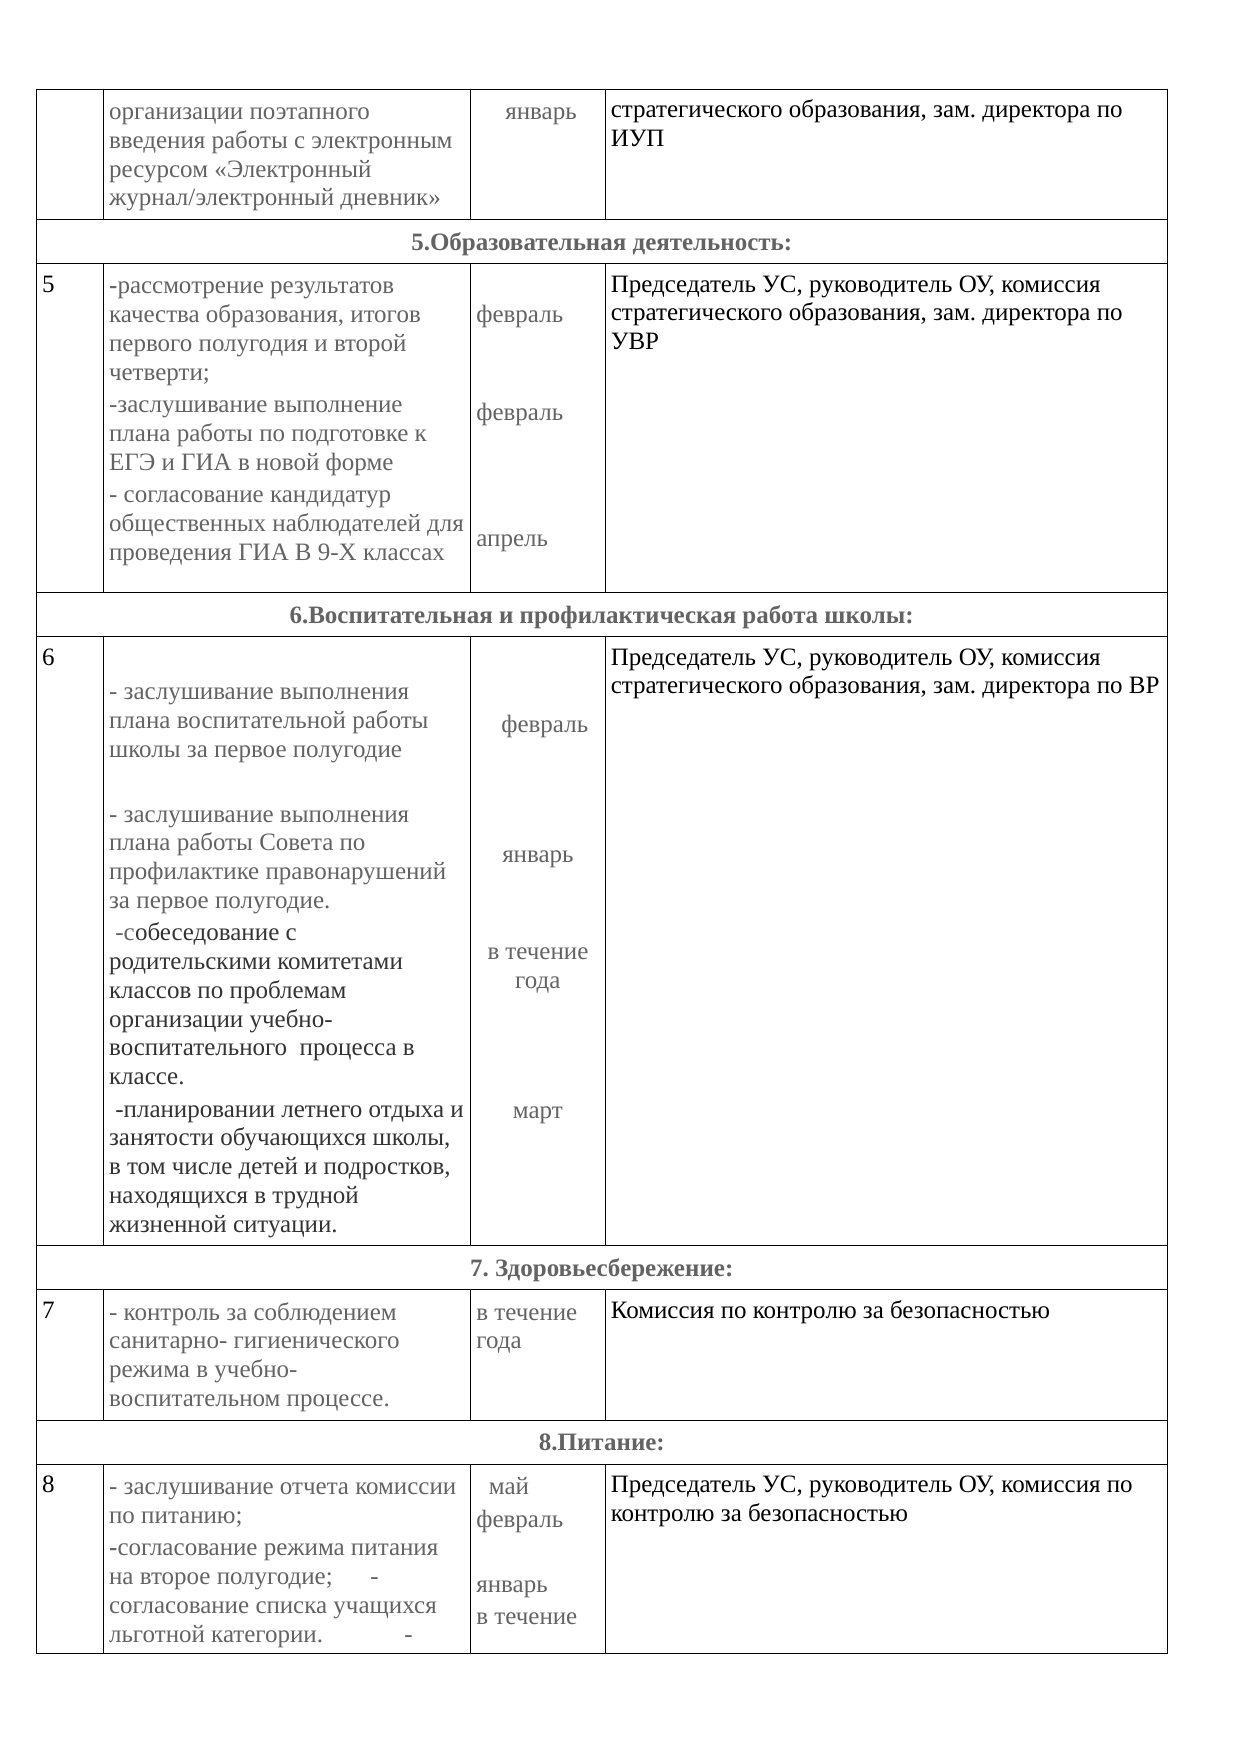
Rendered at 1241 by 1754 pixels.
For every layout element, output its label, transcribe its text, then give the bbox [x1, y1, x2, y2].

table_cell февраль февраль апрель [471, 264, 605, 592]
table_cell февраль январь в течение года март [471, 637, 605, 1245]
table_cell Председатель УС, руководитель ОУ, комиссия стратегического образования, зам. директора по ВР [606, 637, 1167, 1245]
table_cell май февраль январь в течение [471, 1465, 605, 1653]
table_cell 5 [37, 264, 103, 592]
table_cell 7. Здоровьесбережение: [37, 1246, 1167, 1289]
table_cell -рассмотрение результатов качества образования, итогов первого полугодия и второй четверти; -заслушивание выполнение плана работы по подготовке к ЕГЭ и ГИА в новой форме - согласование кандидатур общественных наблюдателей для проведения ГИА В 9-Х классах [104, 264, 470, 592]
table_cell Комиссия по контролю за безопасностью [606, 1290, 1167, 1419]
table_cell организации поэтапного введения работы с электронным ресурсом «Электронный журнал/электронный дневник» [104, 90, 470, 219]
table_cell Председатель УС, руководитель ОУ, комиссия по контролю за безопасностью [606, 1465, 1167, 1653]
table_cell январь [471, 90, 605, 219]
table_cell - заслушивание выполнения плана воспитательной работы школы за первое полугодие - заслушивание выполнения плана работы Совета по профилактике правонарушений за первое полугодие. -собеседование с родительскими комитетами классов по проблемам организации учебно-воспитательного процесса в классе. -планировании летнего отдыха и занятости обучающихся школы, в том числе детей и подростков, находящихся в трудной жизненной ситуации. [104, 637, 470, 1245]
table_cell 8.Питание: [37, 1421, 1167, 1463]
table_cell 5.Образовательная деятельность: [37, 220, 1167, 263]
table_cell 8 [37, 1465, 103, 1653]
table_cell - контроль за соблюдением санитарно- гигиенического режима в учебно- воспитательном процессе. [104, 1290, 470, 1419]
table_cell в течение года [471, 1290, 605, 1419]
table_cell 6.Воспитательная и профилактическая работа школы: [37, 593, 1167, 636]
table_cell Председатель УС, руководитель ОУ, комиссия стратегического образования, зам. директора по УВР [606, 264, 1167, 592]
table_cell [37, 90, 103, 219]
table_cell 7 [37, 1290, 103, 1419]
table_cell 6 [37, 637, 103, 1245]
table_cell - заслушивание отчета комиссии по питанию; -согласование режима питания на второе полугодие; -согласование списка учащихся льготной категории. [104, 1465, 470, 1653]
table_cell стратегического образования, зам. директора по ИУП [606, 90, 1167, 219]
